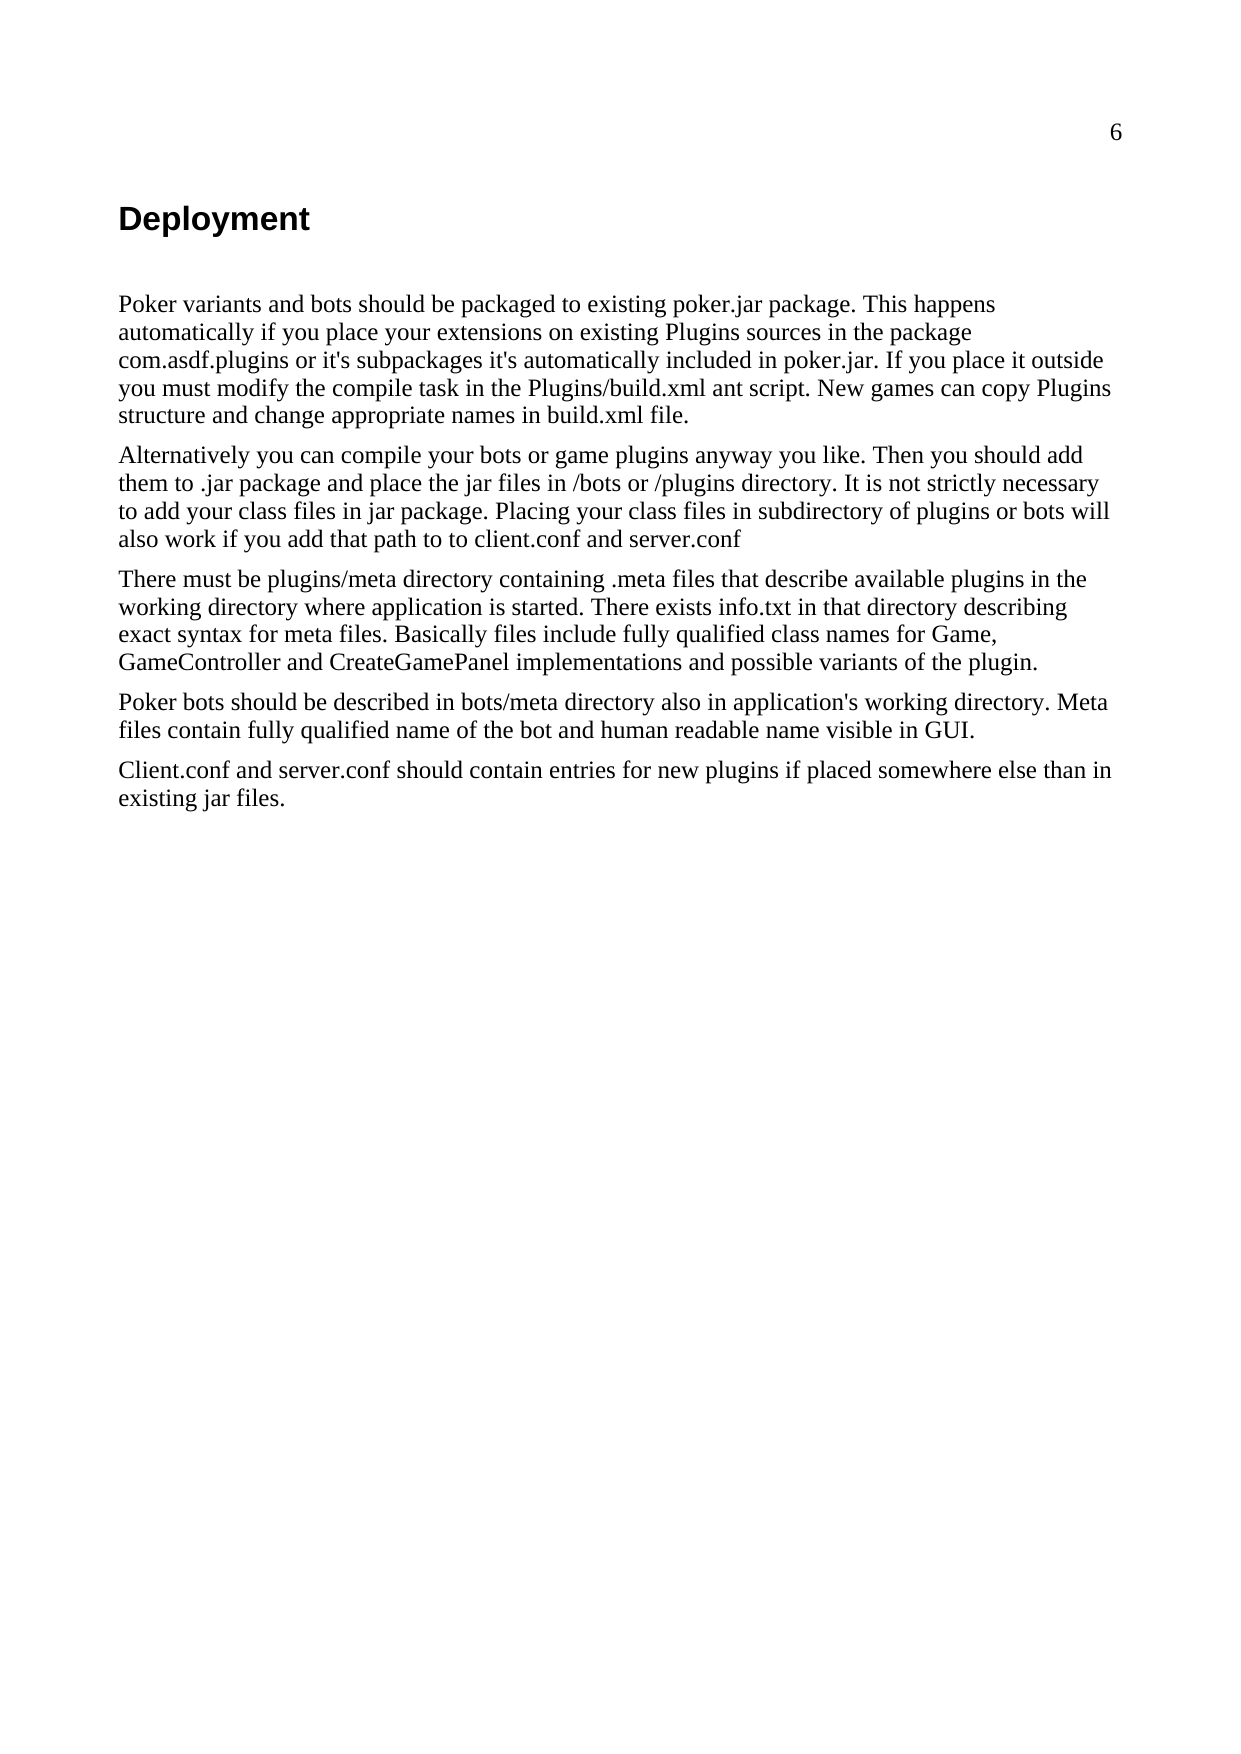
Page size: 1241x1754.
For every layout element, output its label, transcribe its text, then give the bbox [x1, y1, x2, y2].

subtitle Deployment [118, 200, 1122, 238]
text Client.conf and server.conf should contain entries for new plugins if placed somewhere else than in existing jar files. [118, 756, 1122, 812]
text Poker bots should be described in bots/meta directory also in application's working directory. Meta files contain fully qualified name of the bot and human readable name visible in GUI. [118, 688, 1122, 744]
text Poker variants and bots should be packaged to existing poker.jar package. This happens automatically if you place your extensions on existing Plugins sources in the package com.asdf.plugins or it's subpackages it's automatically included in poker.jar. If you place it outside you must modify the compile task in the Plugins/build.xml ant script. New games can copy Plugins structure and change appropriate names in build.xml file. [118, 291, 1122, 429]
text There must be plugins/meta directory containing .meta files that describe available plugins in the working directory where application is started. There exists info.txt in that directory describing exact syntax for meta files. Basically files include fully qualified class names for Game, GameController and CreateGamePanel implementations and possible variants of the plugin. [118, 565, 1122, 676]
text Alternatively you can compile your bots or game plugins anyway you like. Then you should add them to .jar package and place the jar files in /bots or /plugins directory. It is not strictly necessary to add your class files in jar package. Placing your class files in subdirectory of plugins or bots will also work if you add that path to to client.conf and server.conf [118, 442, 1122, 552]
